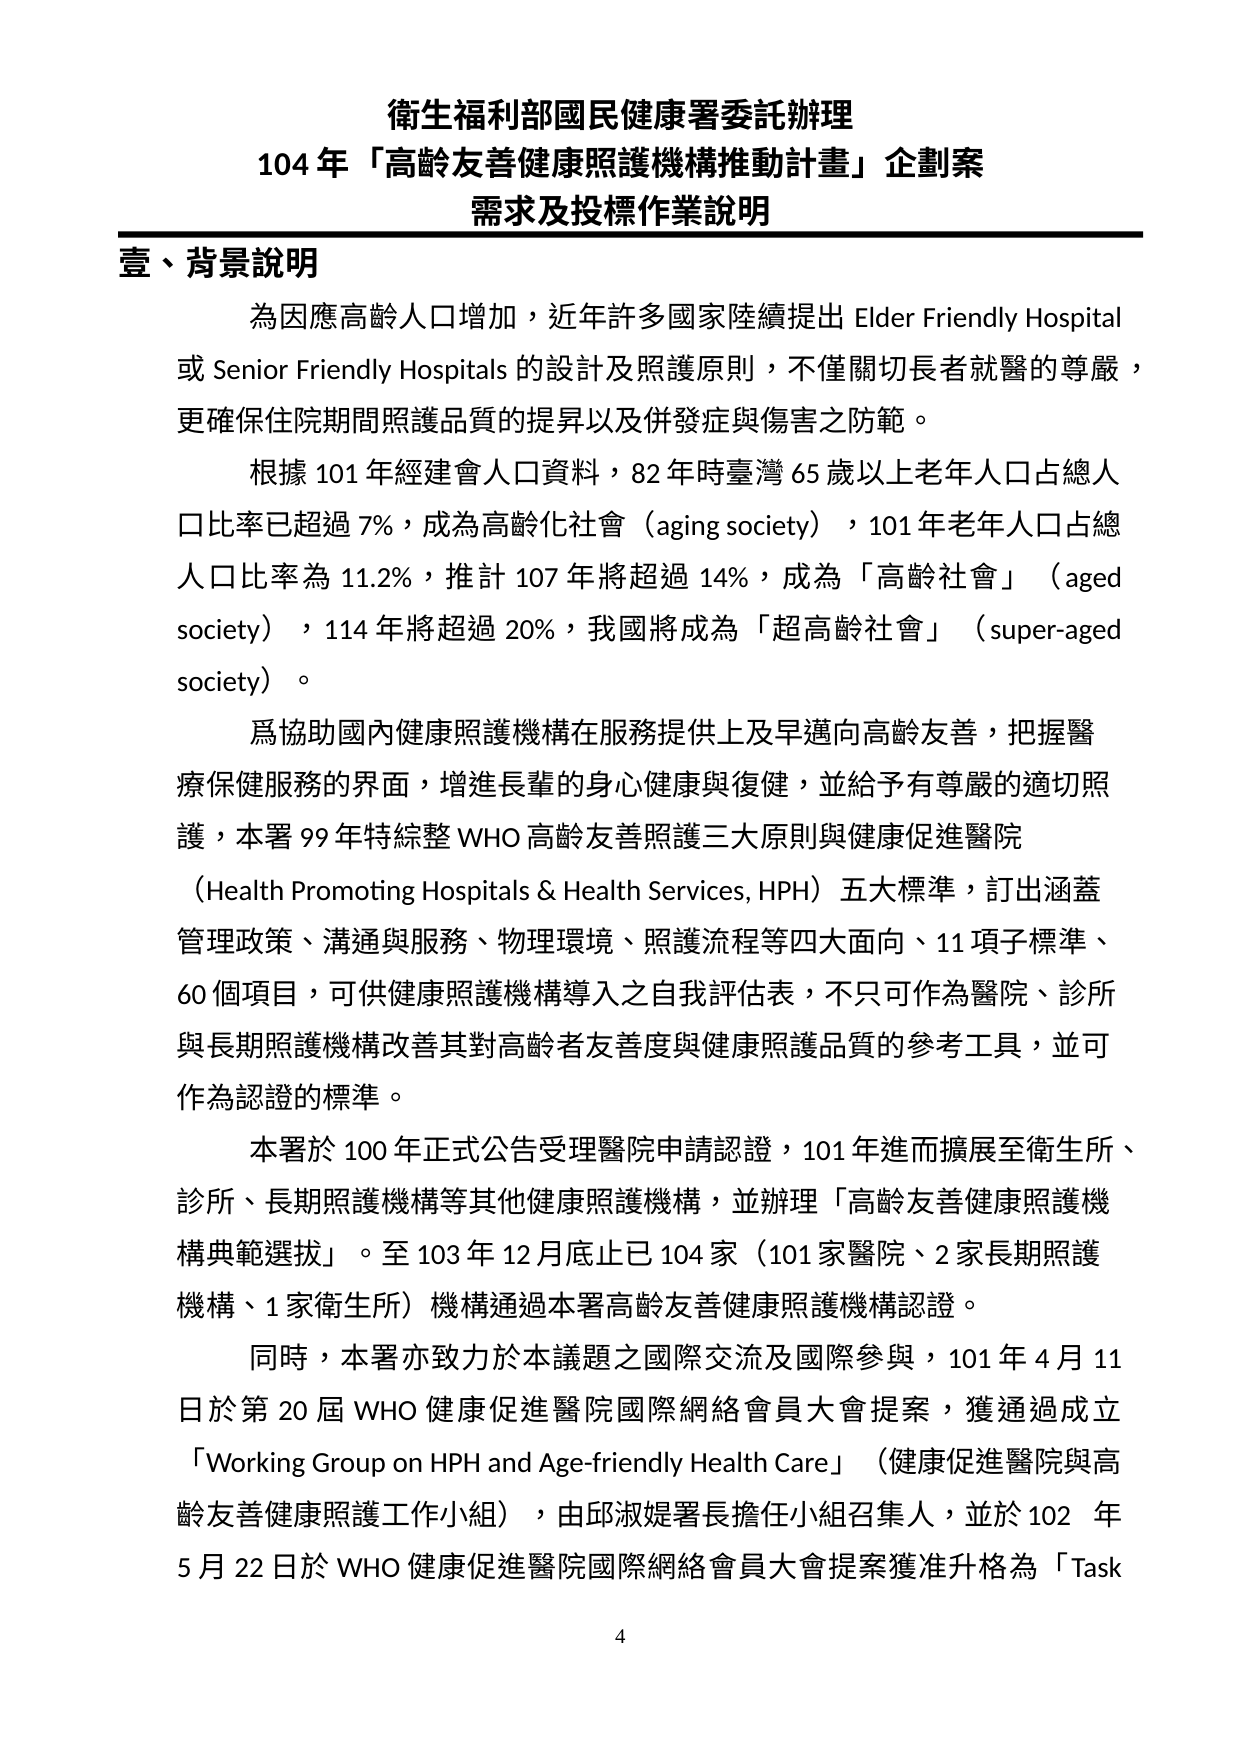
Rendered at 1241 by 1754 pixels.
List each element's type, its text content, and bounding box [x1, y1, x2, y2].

text 需求及投標作業說明 [118, 185, 1122, 231]
text 同時，本署亦致力於本議題之國際交流及國際參與，101年4月11日於第20屆WHO健康促進醫院國際網絡會員大會提案，獲通過成立「Working Group on HPH and Age-friendly Health Care」（健康促進醫院與高齡友善健康照護工作小組），由邱淑媞署長擔任小組召集人，並於 102年5月22日於WHO健康促進醫院國際網絡會員大會提案獲准升格為「Task [177, 1327, 1122, 1587]
text 根據101年經建會人口資料，82年時臺灣65歲以上老年人口占總人口比率已超過7%，成為高齡化社會（aging society），101年老年人口占總人口比率為11.2%，推計107年將超過14%，成為「高齡社會」（aged society），114年將超過20%，我國將成為「超高齡社會」（super-aged society）。 [177, 442, 1122, 702]
text 爲協助國內健康照護機構在服務提供上及早邁向高齡友善，把握醫療保健服務的界面，增進長輩的身心健康與復健，並給予有尊嚴的適切照護，本署99年特綜整WHO高齡友善照護三大原則與健康促進醫院（Health Promoting Hospitals & Health Services, HPH）五大標準，訂出涵蓋管理政策、溝通與服務、物理環境、照護流程等四大面向、11項子標準、60個項目，可供健康照護機構導入之自我評估表，不只可作為醫院、診所與長期照護機構改善其對高齡者友善度與健康照護品質的參考工具，並可作為認證的標準。 [177, 702, 1122, 1119]
text 本署於100年正式公告受理醫院申請認證，101年進而擴展至衛生所、診所、長期照護機構等其他健康照護機構，並辦理「高齡友善健康照護機構典範選拔」。至103年12月底止已104家（101家醫院、2家長期照護機構、1家衛生所）機構通過本署高齡友善健康照護機構認證。 [177, 1119, 1122, 1327]
text 衛生福利部國民健康署委託辦理 [118, 89, 1122, 137]
subtitle 壹、背景說明 [118, 238, 1122, 285]
text 為因應高齡人口增加，近年許多國家陸續提出Elder Friendly Hospital或Senior Friendly Hospitals的設計及照護原則，不僅關切長者就醫的尊嚴，更確保住院期間照護品質的提昇以及併發症與傷害之防範。 [177, 285, 1122, 442]
text 104年「高齡友善健康照護機構推動計畫」企劃案 [118, 137, 1122, 185]
